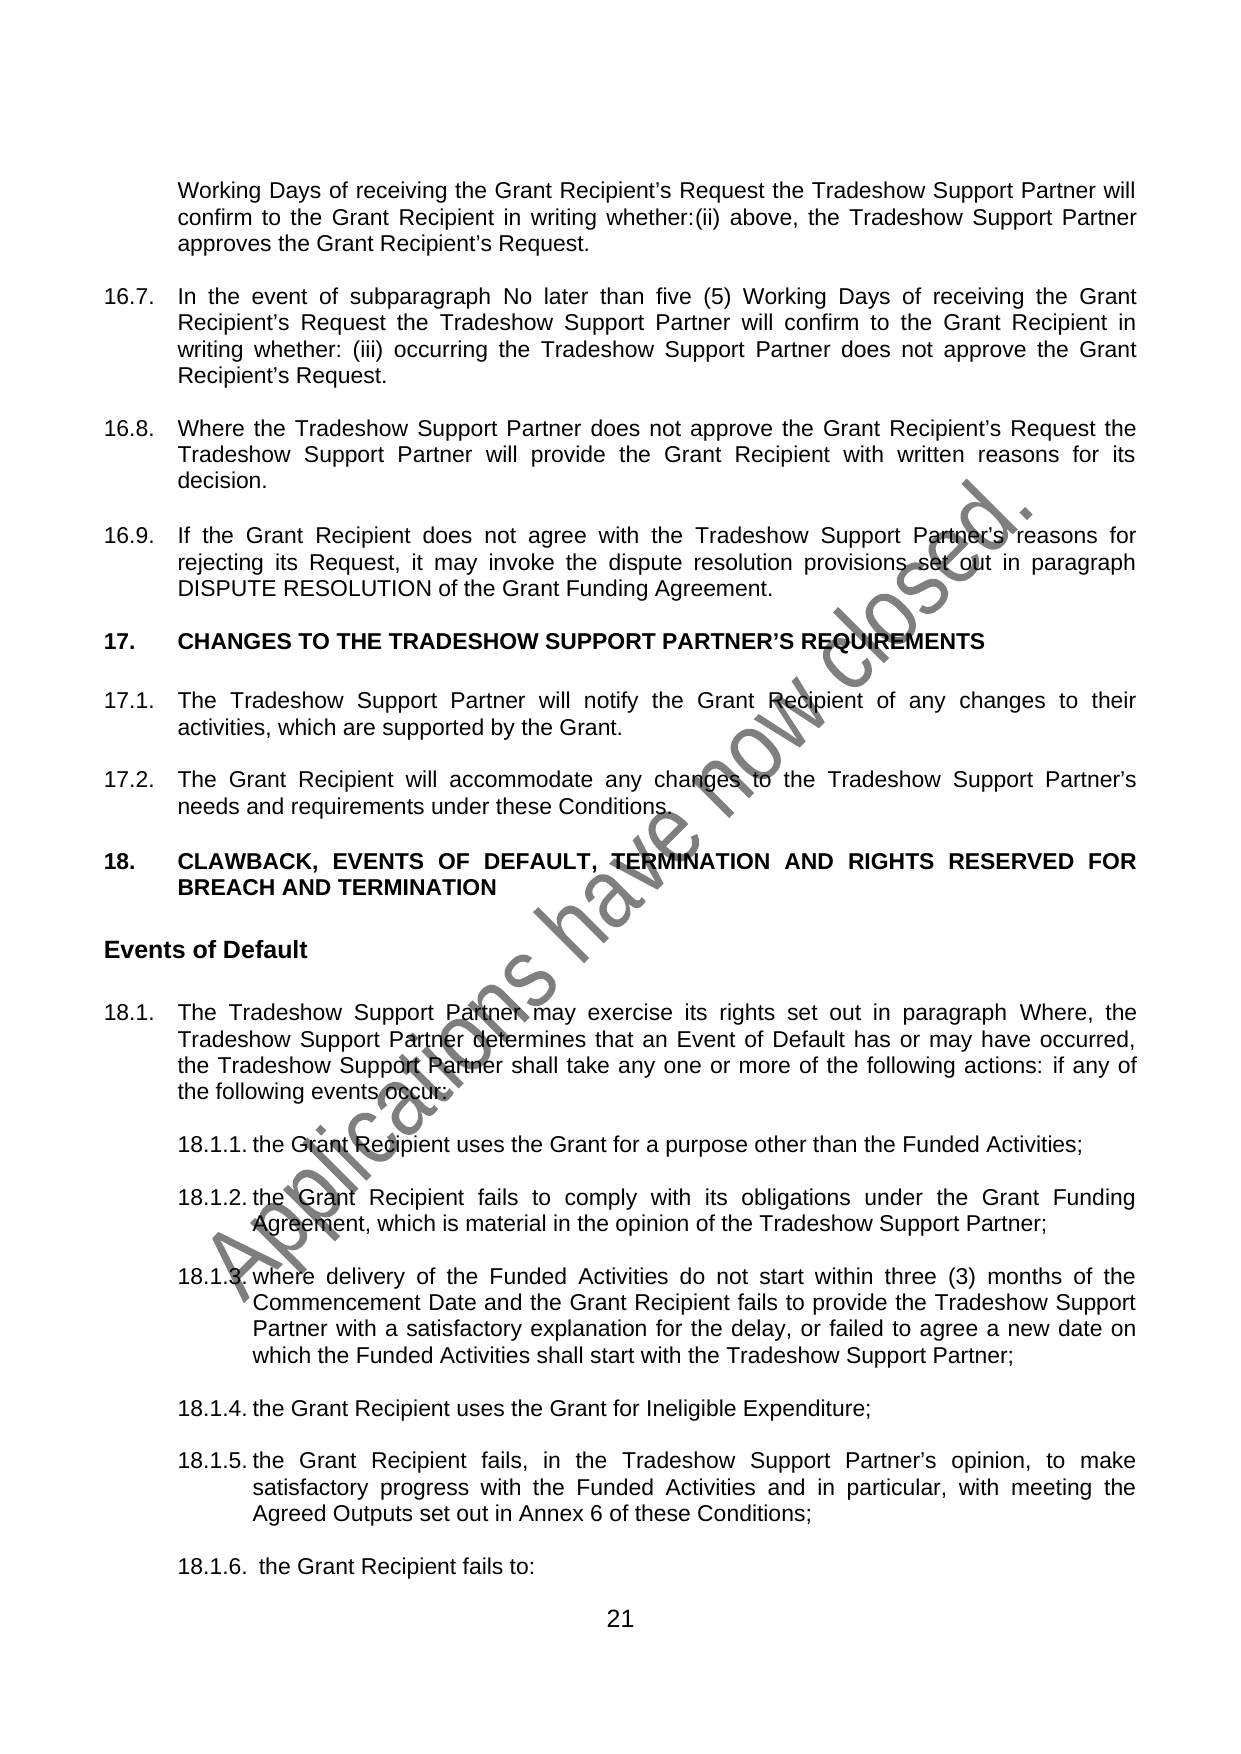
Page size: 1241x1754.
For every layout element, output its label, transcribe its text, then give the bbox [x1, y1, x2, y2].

list In the event of subparagraph 22.5 (iii) occurring the Tradeshow Support Partner does not approve the Grant Recipient’s Request. [103, 283, 1137, 388]
list the Grant Recipient fails to: [177, 1553, 1137, 1579]
list the Grant Recipient fails, in the Tradeshow Support Partner’s opinion, to make satisfactory progress with the Funded Activities and in particular, with meeting the Agreed Outputs set out in Annex 6 of these Conditions; [177, 1447, 1137, 1526]
list The Grant Recipient will accommodate any changes to the Tradeshow Support Partner’s needs and requirements under these Conditions. [708, 766, 1137, 819]
list the Grant Recipient fails to comply with its obligations under the Grant Funding Agreement, which is material in the opinion of the Tradeshow Support Partner; [177, 1184, 328, 1236]
list the Grant Recipient uses the Grant for Ineligible Expenditure; [177, 1394, 1137, 1421]
list In the event of subparagraph 22.5(i) occurring, or if the Grant Recipient includes all of the Tradeshow Support Partner’s required edits to the Publication pursuant to subparagraph 22.5(ii) above, the Tradeshow Support Partner approves the Grant Recipient’s Request. [103, 177, 1137, 257]
subtitle CLAWBACK, EVENTS OF DEFAULT, TERMINATION AND RIGHTS RESERVED FOR BREACH AND TERMINATION [103, 848, 1137, 900]
list The Tradeshow Support Partner will notify the Grant Recipient of any changes to their activities, which are supported by the Grant. [103, 687, 814, 740]
list the Grant Recipient uses the Grant for a purpose other than the Funded Activities; [177, 1131, 365, 1157]
list If the Grant Recipient does not agree with the Tradeshow Support Partner’s reasons for rejecting its Request, it may invoke the dispute resolution provisions set out in paragraph 25 of the Grant Funding Agreement. [103, 522, 1137, 602]
list The Tradeshow Support Partner may exercise its rights set out in paragraph 24.3 if any of the following events occur: [103, 999, 1137, 1104]
text [568, 935, 1137, 964]
list where delivery of the Funded Activities do not start within three (3) months of the Commencement Date and the Grant Recipient fails to provide the Tradeshow Support Partner with a satisfactory explanation for the delay, or failed to agree a new date on which the Funded Activities shall start with the Tradeshow Support Partner; [177, 1263, 1137, 1368]
subtitle CHANGES TO THE Tradeshow Support Partner’S REQUIREMENTS [103, 628, 852, 654]
subtitle CHANGES TO THE Tradeshow Support Partner’S REQUIREMENTS [878, 628, 1137, 654]
text Events of Default [103, 935, 583, 964]
list The Grant Recipient will accommodate any changes to the Tradeshow Support Partner’s needs and requirements under these Conditions. [103, 766, 729, 819]
list Where the Tradeshow Support Partner does not approve the Grant Recipient’s Request the Tradeshow Support Partner will provide the Grant Recipient with written reasons for its decision. [103, 415, 1137, 494]
list the Grant Recipient fails to comply with its obligations under the Grant Funding Agreement, which is material in the opinion of the Tradeshow Support Partner; [322, 1184, 1137, 1236]
list The Tradeshow Support Partner will notify the Grant Recipient of any changes to their activities, which are supported by the Grant. [784, 687, 1137, 740]
list the Grant Recipient uses the Grant for a purpose other than the Funded Activities; [356, 1131, 1137, 1157]
